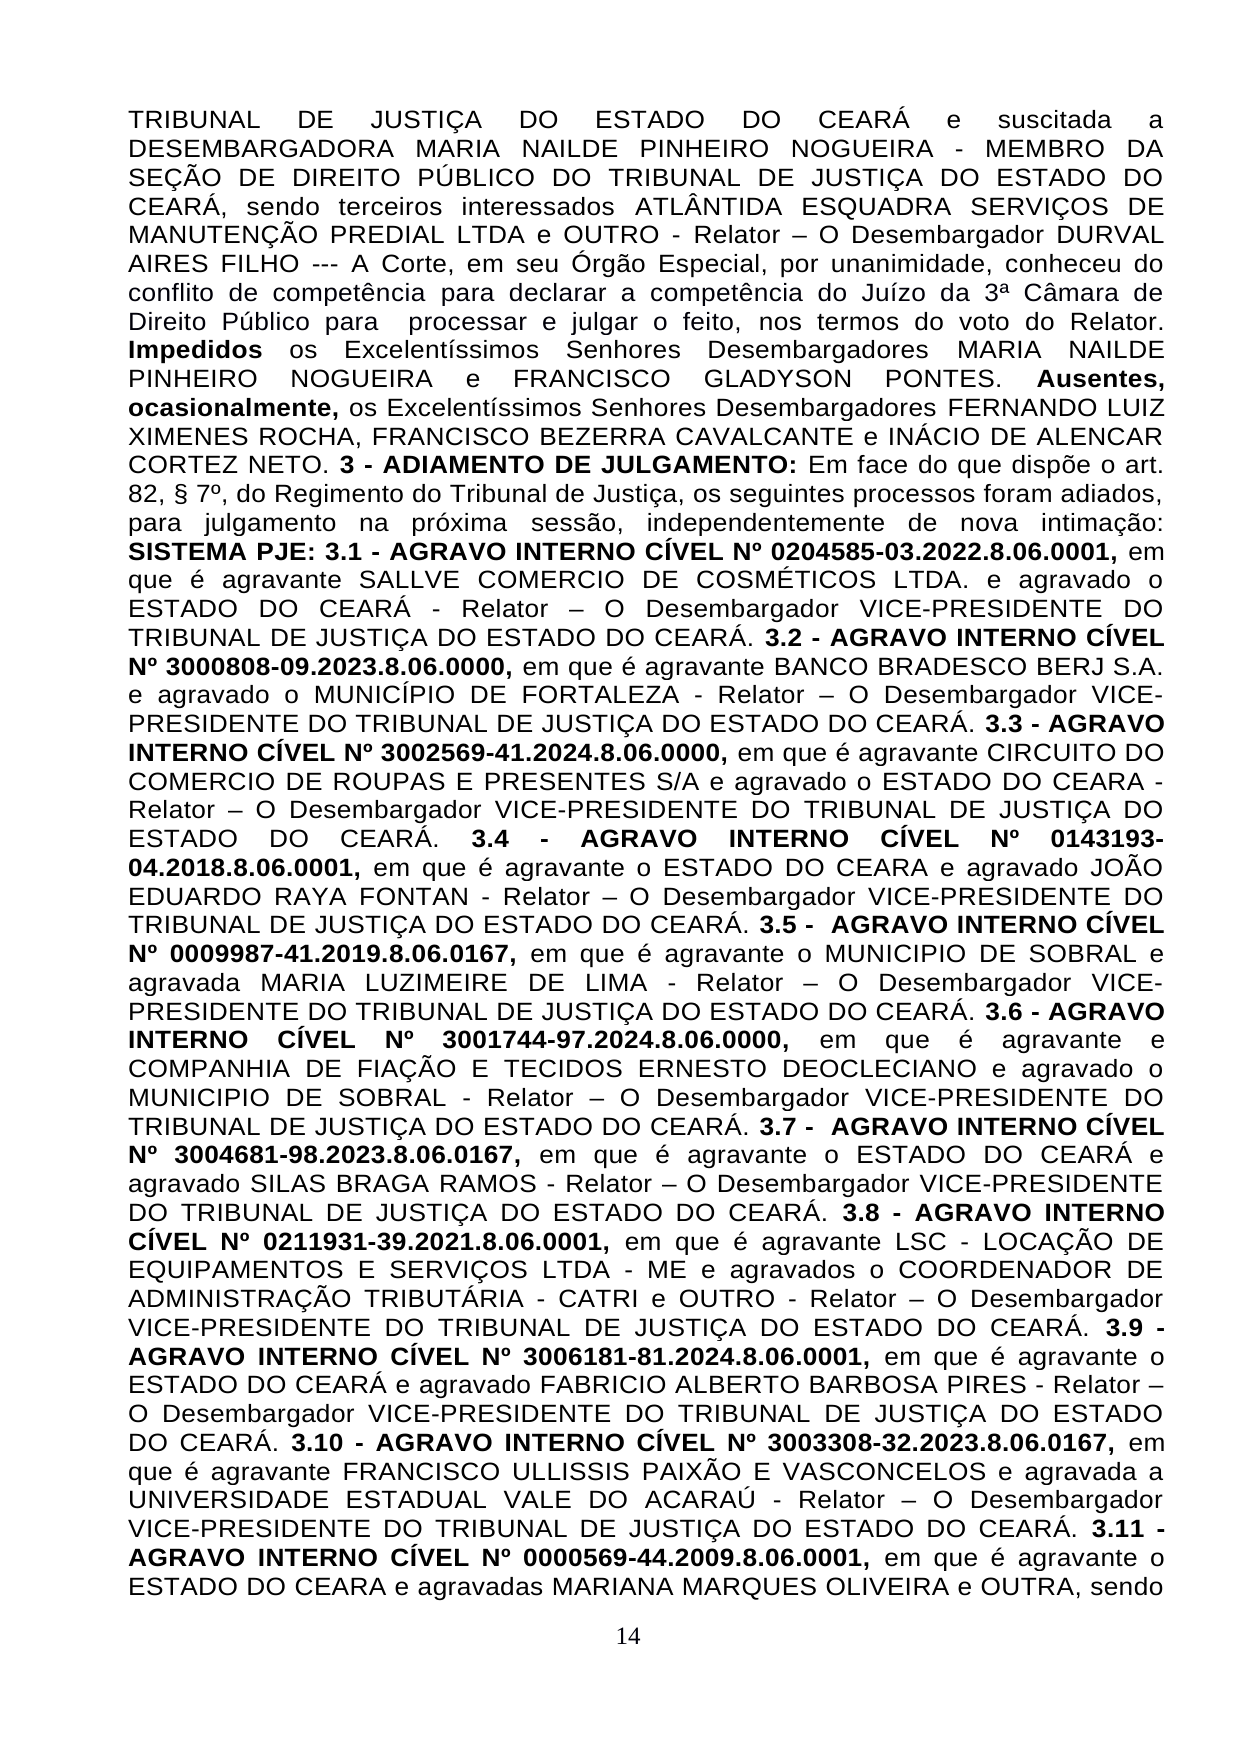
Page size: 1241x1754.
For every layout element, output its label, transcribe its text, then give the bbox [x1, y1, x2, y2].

text TRIBUNAL DE JUSTIÇA DO ESTADO DO CEARÁ e suscitada a DESEMBARGADORA MARIA NAILDE PINHEIRO NOGUEIRA - MEMBRO DA SEÇÃO DE DIREITO PÚBLICO DO TRIBUNAL DE JUSTIÇA DO ESTADO DO CEARÁ, sendo terceiros interessados ATLÂNTIDA ESQUADRA SERVIÇOS DE MANUTENÇÃO PREDIAL LTDA e OUTRO - Relator – O Desembargador DURVAL AIRES FILHO --- A Corte, em seu Órgão Especial, por unanimidade, conheceu do conflito de competência para declarar a competência do Juízo da 3ª Câmara de Direito Público para processar e julgar o feito, nos termos do voto do Relator. Impedidos os Excelentíssimos Senhores Desembargadores MARIA NAILDE PINHEIRO NOGUEIRA e FRANCISCO GLADYSON PONTES. Ausentes, ocasionalmente, os Excelentíssimos Senhores Desembargadores FERNANDO LUIZ XIMENES ROCHA, FRANCISCO BEZERRA CAVALCANTE e INÁCIO DE ALENCAR CORTEZ NETO. 3 - ADIAMENTO DE JULGAMENTO: Em face do que dispõe o art. 82, § 7º, do Regimento do Tribunal de Justiça, os seguintes processos foram adiados, para julgamento na próxima sessão, independentemente de nova intimação: SISTEMA PJE: 3.1 - AGRAVO INTERNO CÍVEL Nº 0204585-03.2022.8.06.0001, em que é agravante SALLVE COMERCIO DE COSMÉTICOS LTDA. e agravado o ESTADO DO CEARÁ - Relator – O Desembargador VICE-PRESIDENTE DO TRIBUNAL DE JUSTIÇA DO ESTADO DO CEARÁ. 3.2 - AGRAVO INTERNO CÍVEL Nº 3000808-09.2023.8.06.0000, em que é agravante BANCO BRADESCO BERJ S.A. e agravado o MUNICÍPIO DE FORTALEZA - Relator – O Desembargador VICE-PRESIDENTE DO TRIBUNAL DE JUSTIÇA DO ESTADO DO CEARÁ. 3.3 - AGRAVO INTERNO CÍVEL Nº 3002569-41.2024.8.06.0000, em que é agravante CIRCUITO DO COMERCIO DE ROUPAS E PRESENTES S/A e agravado o ESTADO DO CEARA - Relator – O Desembargador VICE-PRESIDENTE DO TRIBUNAL DE JUSTIÇA DO ESTADO DO CEARÁ. 3.4 - AGRAVO INTERNO CÍVEL Nº 0143193-04.2018.8.06.0001, em que é agravante o ESTADO DO CEARA e agravado JOÃO EDUARDO RAYA FONTAN - Relator – O Desembargador VICE-PRESIDENTE DO TRIBUNAL DE JUSTIÇA DO ESTADO DO CEARÁ. 3.5 - AGRAVO INTERNO CÍVEL Nº 0009987-41.2019.8.06.0167, em que é agravante o MUNICIPIO DE SOBRAL e agravada MARIA LUZIMEIRE DE LIMA - Relator – O Desembargador VICE-PRESIDENTE DO TRIBUNAL DE JUSTIÇA DO ESTADO DO CEARÁ. 3.6 - AGRAVO INTERNO CÍVEL Nº 3001744-97.2024.8.06.0000, em que é agravante e COMPANHIA DE FIAÇÃO E TECIDOS ERNESTO DEOCLECIANO e agravado o MUNICIPIO DE SOBRAL - Relator – O Desembargador VICE-PRESIDENTE DO TRIBUNAL DE JUSTIÇA DO ESTADO DO CEARÁ. 3.7 - AGRAVO INTERNO CÍVEL Nº 3004681-98.2023.8.06.0167, em que é agravante o ESTADO DO CEARÁ e agravado SILAS BRAGA RAMOS - Relator – O Desembargador VICE-PRESIDENTE DO TRIBUNAL DE JUSTIÇA DO ESTADO DO CEARÁ. 3.8 - AGRAVO INTERNO CÍVEL Nº 0211931-39.2021.8.06.0001, em que é agravante LSC - LOCAÇÃO DE EQUIPAMENTOS E SERVIÇOS LTDA - ME e agravados o COORDENADOR DE ADMINISTRAÇÃO TRIBUTÁRIA - CATRI e OUTRO - Relator – O Desembargador VICE-PRESIDENTE DO TRIBUNAL DE JUSTIÇA DO ESTADO DO CEARÁ. 3.9 - AGRAVO INTERNO CÍVEL Nº 3006181-81.2024.8.06.0001, em que é agravante o ESTADO DO CEARÁ e agravado FABRICIO ALBERTO BARBOSA PIRES - Relator – O Desembargador VICE-PRESIDENTE DO TRIBUNAL DE JUSTIÇA DO ESTADO DO CEARÁ. 3.10 - AGRAVO INTERNO CÍVEL Nº 3003308-32.2023.8.06.0167, em que é agravante FRANCISCO ULLISSIS PAIXÃO E VASCONCELOS e agravada a UNIVERSIDADE ESTADUAL VALE DO ACARAÚ - Relator – O Desembargador VICE-PRESIDENTE DO TRIBUNAL DE JUSTIÇA DO ESTADO DO CEARÁ. 3.11 - AGRAVO INTERNO CÍVEL Nº 0000569-44.2009.8.06.0001, em que é agravante o ESTADO DO CEARA e agravadas MARIANA MARQUES OLIVEIRA e OUTRA, sendo [128, 105, 1165, 1600]
